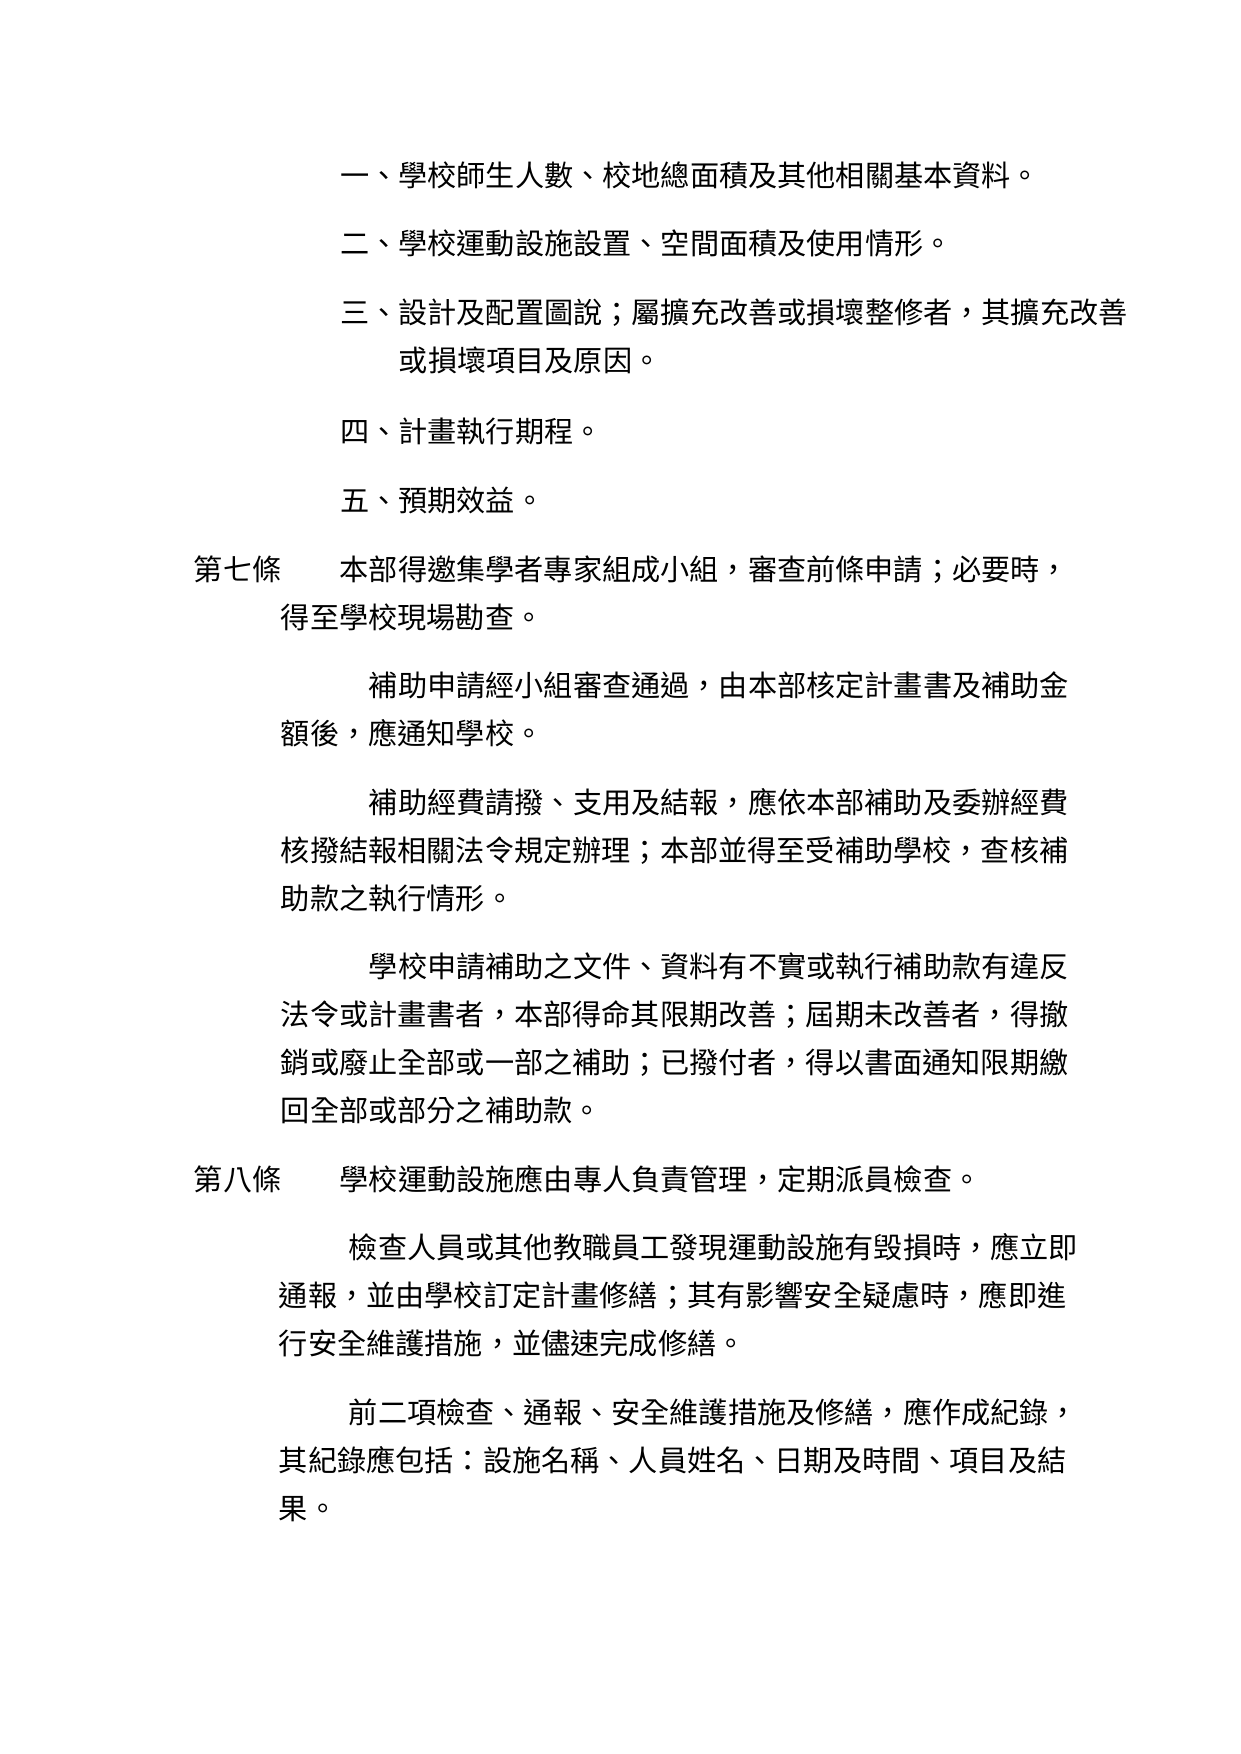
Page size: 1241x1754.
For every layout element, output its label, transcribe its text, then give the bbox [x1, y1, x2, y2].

text 四、計畫執行期程。 [331, 404, 1092, 452]
text 前二項檢查、通報、安全維護措施及修繕，應作成紀錄，其紀錄應包括：設施名稱、人員姓名、日期及時間、項目及結果。 [279, 1385, 1092, 1529]
text 第七條 本部得邀集學者專家組成小組，審查前條申請；必要時，得至學校現場勘查。 [194, 542, 1092, 638]
text 檢查人員或其他教職員工發現運動設施有毁損時，應立即通報，並由學校訂定計畫修繕；其有影響安全疑慮時，應即進行安全維護措施，並儘速完成修繕。 [279, 1220, 1092, 1364]
text 一、學校師生人數、校地總面積及其他相關基本資料。 [331, 148, 1092, 196]
text 五、預期效益。 [331, 473, 1092, 521]
text 三、設計及配置圖說；屬擴充改善或損壞整修者，其擴充改善或損壞項目及原因。 [340, 285, 1146, 381]
text 二、學校運動設施設置、空間面積及使用情形。 [331, 216, 1092, 264]
text 補助申請經小組審查通過，由本部核定計畫書及補助金額後，應通知學校。 [194, 658, 1092, 754]
text 學校申請補助之文件、資料有不實或執行補助款有違反法令或計畫書者，本部得命其限期改善；屆期未改善者，得撤銷或廢止全部或一部之補助；已撥付者，得以書面通知限期繳回全部或部分之補助款。 [194, 939, 1092, 1131]
text 第八條 學校運動設施應由專人負責管理，定期派員檢查。 [194, 1152, 1092, 1200]
text 補助經費請撥、支用及結報，應依本部補助及委辦經費核撥結報相關法令規定辦理；本部並得至受補助學校，查核補助款之執行情形。 [194, 775, 1092, 919]
